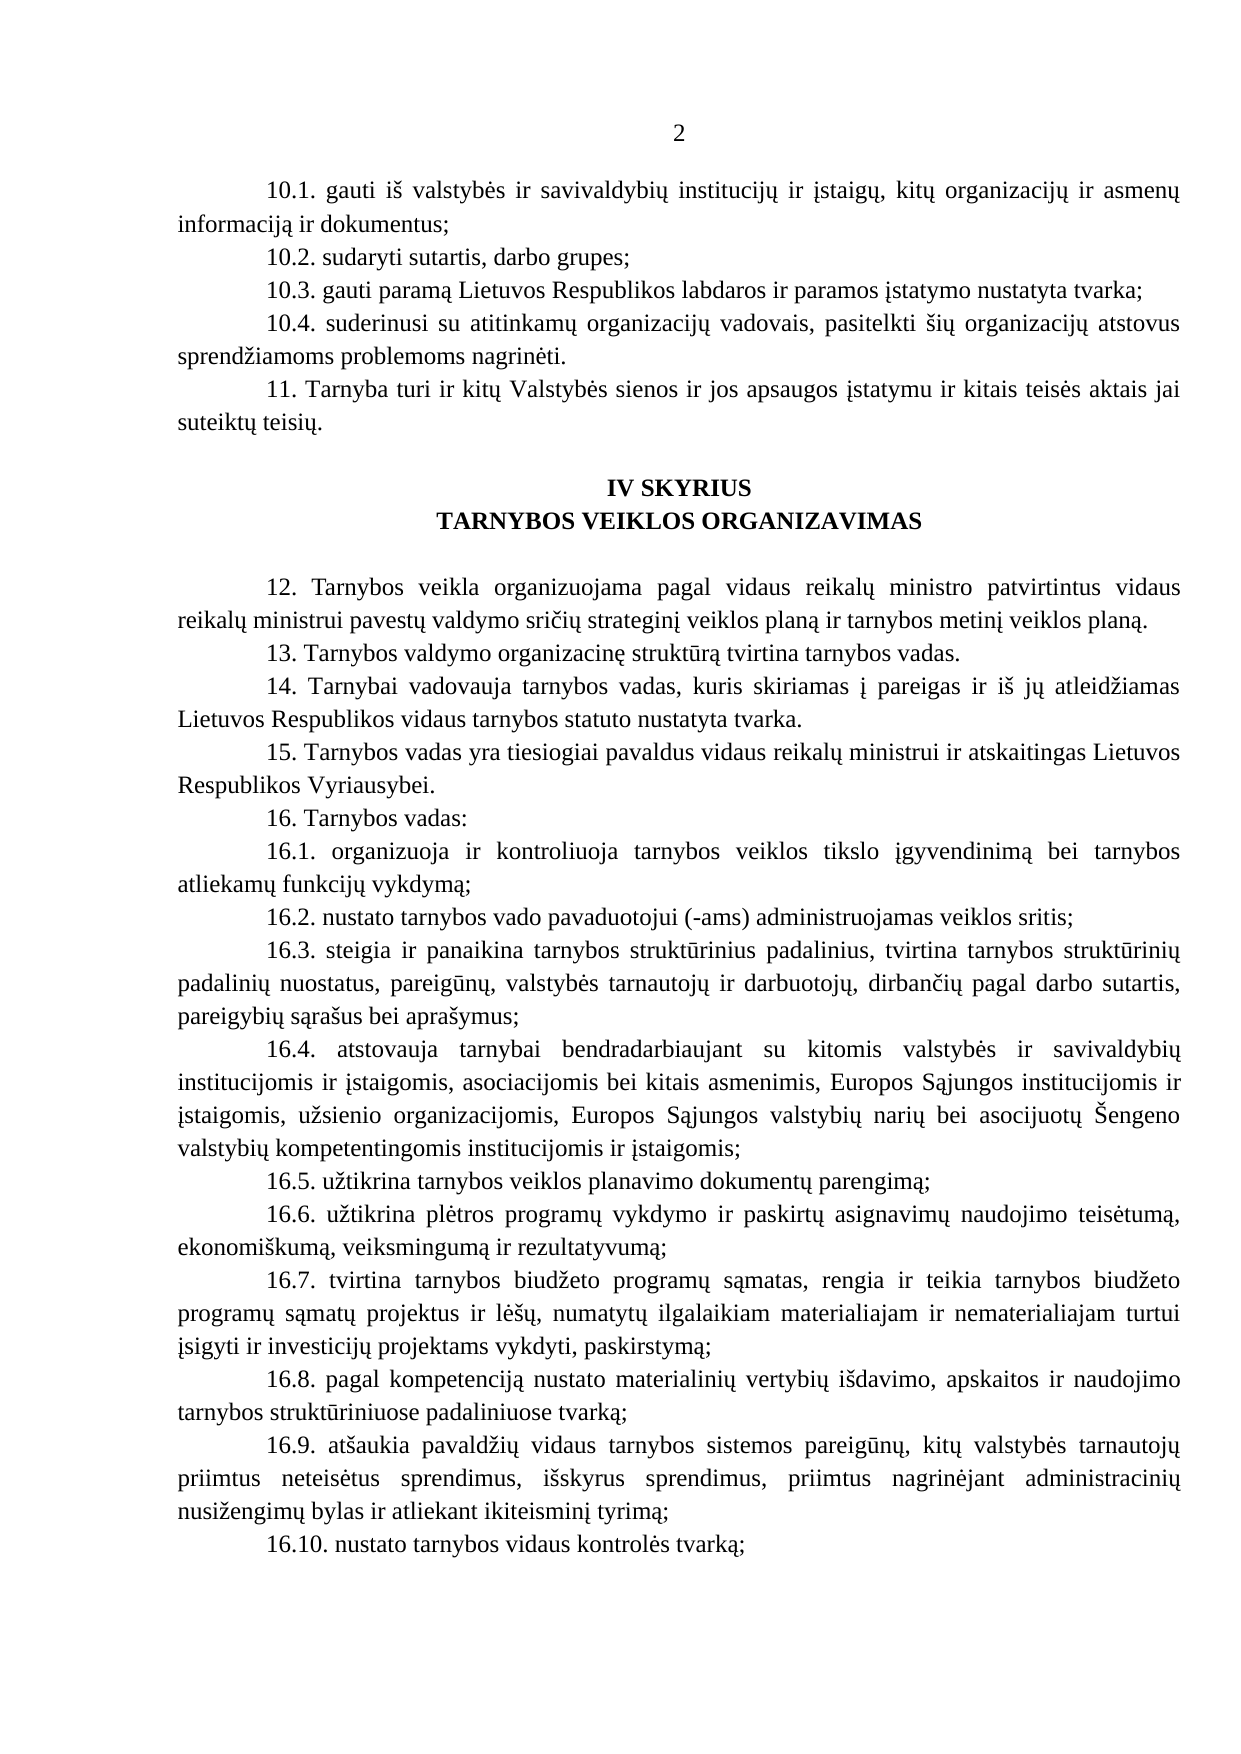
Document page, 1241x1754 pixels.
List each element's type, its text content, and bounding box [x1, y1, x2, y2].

text 16.8. pagal kompetenciją nustato materialinių vertybių išdavimo, apskaitos ir naudojimo tarnybos struktūriniuose padaliniuose tvarką; [177, 1364, 1181, 1426]
text 10.3. gauti paramą Lietuvos Respublikos labdaros ir paramos įstatymo nustatyta tvarka; [177, 275, 1181, 303]
text 12. Tarnybos veikla organizuojama pagal vidaus reikalų ministro patvirtintus vidaus reikalų ministrui pavestų valdymo sričių strateginį veiklos planą ir tarnybos metinį veiklos planą. [177, 572, 1181, 634]
text 10.4. suderinusi su atitinkamų organizacijų vadovais, pasitelkti šių organizacijų atstovus sprendžiamoms problemoms nagrinėti. [177, 308, 1181, 369]
text IV SKYRIUS [177, 473, 1181, 502]
text 16.4. atstovauja tarnybai bendradarbiaujant su kitomis valstybės ir savivaldybių institucijomis ir įstaigomis, asociacijomis bei kitais asmenimis, Europos Sąjungos institucijomis ir įstaigomis, užsienio organizacijomis, Europos Sąjungos valstybių narių bei asocijuotų Šengeno valstybių kompetentingomis institucijomis ir įstaigomis; [177, 1034, 1181, 1162]
text 16.3. steigia ir panaikina tarnybos struktūrinius padalinius, tvirtina tarnybos struktūrinių padalinių nuostatus, pareigūnų, valstybės tarnautojų ir darbuotojų, dirbančių pagal darbo sutartis, pareigybių sąrašus bei aprašymus; [177, 935, 1181, 1030]
text 16.10. nustato tarnybos vidaus kontrolės tvarką; [177, 1529, 1181, 1558]
text 11. Tarnyba turi ir kitų Valstybės sienos ir jos apsaugos įstatymu ir kitais teisės aktais jai suteiktų teisių. [177, 374, 1181, 436]
text TARNYBOS VEIKLOS ORGANIZAVIMAS [177, 506, 1181, 534]
text 16.6. užtikrina plėtros programų vykdymo ir paskirtų asignavimų naudojimo teisėtumą, ekonomiškumą, veiksmingumą ir rezultatyvumą; [177, 1199, 1181, 1261]
text 10.1. gauti iš valstybės ir savivaldybių institucijų ir įstaigų, kitų organizacijų ir asmenų informaciją ir dokumentus; [177, 176, 1181, 237]
text 15. Tarnybos vadas yra tiesiogiai pavaldus vidaus reikalų ministrui ir atskaitingas Lietuvos Respublikos Vyriausybei. [177, 737, 1181, 799]
text 16.9. atšaukia pavaldžių vidaus tarnybos sistemos pareigūnų, kitų valstybės tarnautojų priimtus neteisėtus sprendimus, išskyrus sprendimus, priimtus nagrinėjant administracinių nusižengimų bylas ir atliekant ikiteisminį tyrimą; [177, 1430, 1181, 1525]
text 16.7. tvirtina tarnybos biudžeto programų sąmatas, rengia ir teikia tarnybos biudžeto programų sąmatų projektus ir lėšų, numatytų ilgalaikiam materialiajam ir nematerialiajam turtui įsigyti ir investicijų projektams vykdyti, paskirstymą; [177, 1265, 1181, 1360]
text 16.2. nustato tarnybos vado pavaduotojui (-ams) administruojamas veiklos sritis; [177, 902, 1181, 931]
text 16.5. užtikrina tarnybos veiklos planavimo dokumentų parengimą; [177, 1166, 1181, 1195]
text 10.2. sudaryti sutartis, darbo grupes; [177, 242, 1181, 270]
text 14. Tarnybai vadovauja tarnybos vadas, kuris skiriamas į pareigas ir iš jų atleidžiamas Lietuvos Respublikos vidaus tarnybos statuto nustatyta tvarka. [177, 671, 1181, 733]
text 13. Tarnybos valdymo organizacinę struktūrą tvirtina tarnybos vadas. [177, 638, 1181, 667]
text 16. Tarnybos vadas: [177, 803, 1181, 832]
text 16.1. organizuoja ir kontroliuoja tarnybos veiklos tikslo įgyvendinimą bei tarnybos atliekamų funkcijų vykdymą; [177, 836, 1181, 898]
